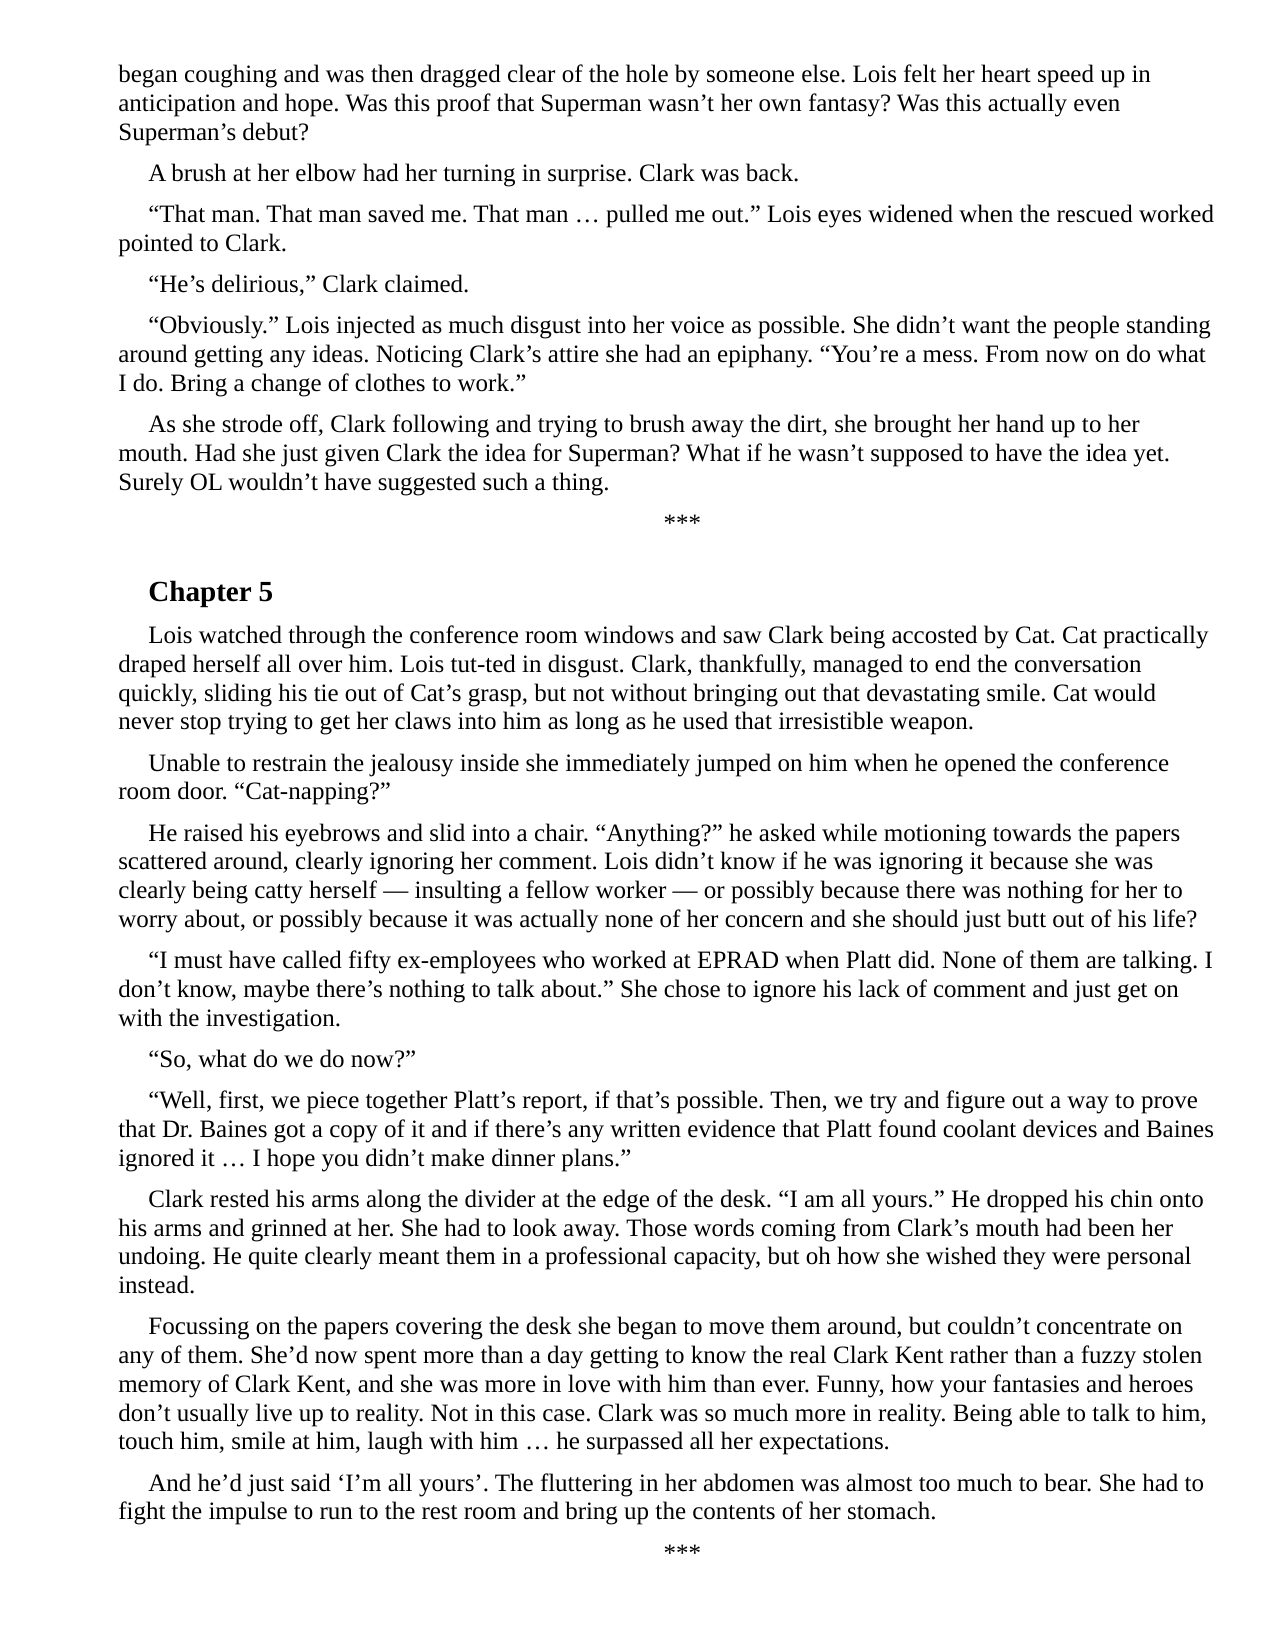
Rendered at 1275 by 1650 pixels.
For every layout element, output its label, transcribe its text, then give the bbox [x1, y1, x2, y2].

text “I must have called fifty ex-employees who worked at EPRAD when Platt did. None of them are talking. I don’t know, maybe there’s nothing to talk about.” She chose to ignore his lack of comment and just get on with the investigation. [118, 945, 1216, 1031]
text As she strode off, Clark following and trying to brush away the dirt, she brought her hand up to her mouth. Had she just given Clark the idea for Superman? What if he wasn’t supposed to have the idea yet. Surely OL wouldn’t have suggested such a thing. [118, 409, 1216, 495]
text A brush at her elbow had her turning in surprise. Clark was back. [118, 158, 1216, 187]
text *** [118, 508, 1216, 537]
text began coughing and was then dragged clear of the hole by someone else. Lois felt her heart speed up in anticipation and hope. Was this proof that Superman wasn’t her own fantasy? Was this actually even Superman’s debut? [118, 59, 1216, 145]
text “Well, first, we piece together Platt’s report, if that’s possible. Then, we try and figure out a way to prove that Dr. Baines got a copy of it and if there’s any written evidence that Platt found coolant devices and Baines ignored it … I hope you didn’t make dinner plans.” [118, 1085, 1216, 1171]
text “That man. That man saved me. That man … pulled me out.” Lois eyes widened when the rescued worked pointed to Clark. [118, 199, 1216, 257]
text Lois watched through the conference room windows and saw Clark being accosted by Cat. Cat practically draped herself all over him. Lois tut-ted in disgust. Clark, thankfully, managed to end the conversation quickly, sliding his tie out of Cat’s grasp, but not without bringing out that devastating smile. Cat would never stop trying to get her claws into him as long as he used that irresistible weapon. [118, 620, 1216, 735]
text Unable to restrain the jealousy inside she immediately jumped on him when he opened the conference room door. “Cat-napping?” [118, 748, 1216, 805]
subtitle Chapter 5 [118, 574, 1216, 608]
text “So, what do we do now?” [118, 1044, 1216, 1073]
text Clark rested his arms along the divider at the edge of the desk. “I am all yours.” He dropped his chin onto his arms and grinned at her. She had to look away. Those words coming from Clark’s mouth had been her undoing. He quite clearly meant them in a professional capacity, but oh how she wished they were personal instead. [118, 1184, 1216, 1299]
text “He’s delirious,” Clark claimed. [118, 269, 1216, 298]
text He raised his eyebrows and slid into a chair. “Anything?” he asked while motioning towards the papers scattered around, clearly ignoring her comment. Lois didn’t know if he was ignoring it because she was clearly being catty herself — insulting a fellow worker — or possibly because there was nothing for her to worry about, or possibly because it was actually none of her concern and she should just butt out of his life? [118, 818, 1216, 933]
text And he’d just said ‘I’m all yours’. The fluttering in her abdomen was almost too much to bear. She had to fight the impulse to run to the rest room and bring up the contents of her stomach. [118, 1468, 1216, 1525]
text “Obviously.” Lois injected as much disgust into her voice as possible. She didn’t want the people standing around getting any ideas. Noticing Clark’s attire she had an epiphany. “You’re a mess. From now on do what I do. Bring a change of clothes to work.” [118, 310, 1216, 397]
text *** [118, 1538, 1216, 1566]
text Focussing on the papers covering the desk she began to move them around, but couldn’t concentrate on any of them. She’d now spent more than a day getting to know the real Clark Kent rather than a fuzzy stolen memory of Clark Kent, and she was more in love with him than ever. Funny, how your fantasies and heroes don’t usually live up to reality. Not in this case. Clark was so much more in reality. Being able to talk to him, touch him, smile at him, laugh with him … he surpassed all her expectations. [118, 1311, 1216, 1455]
